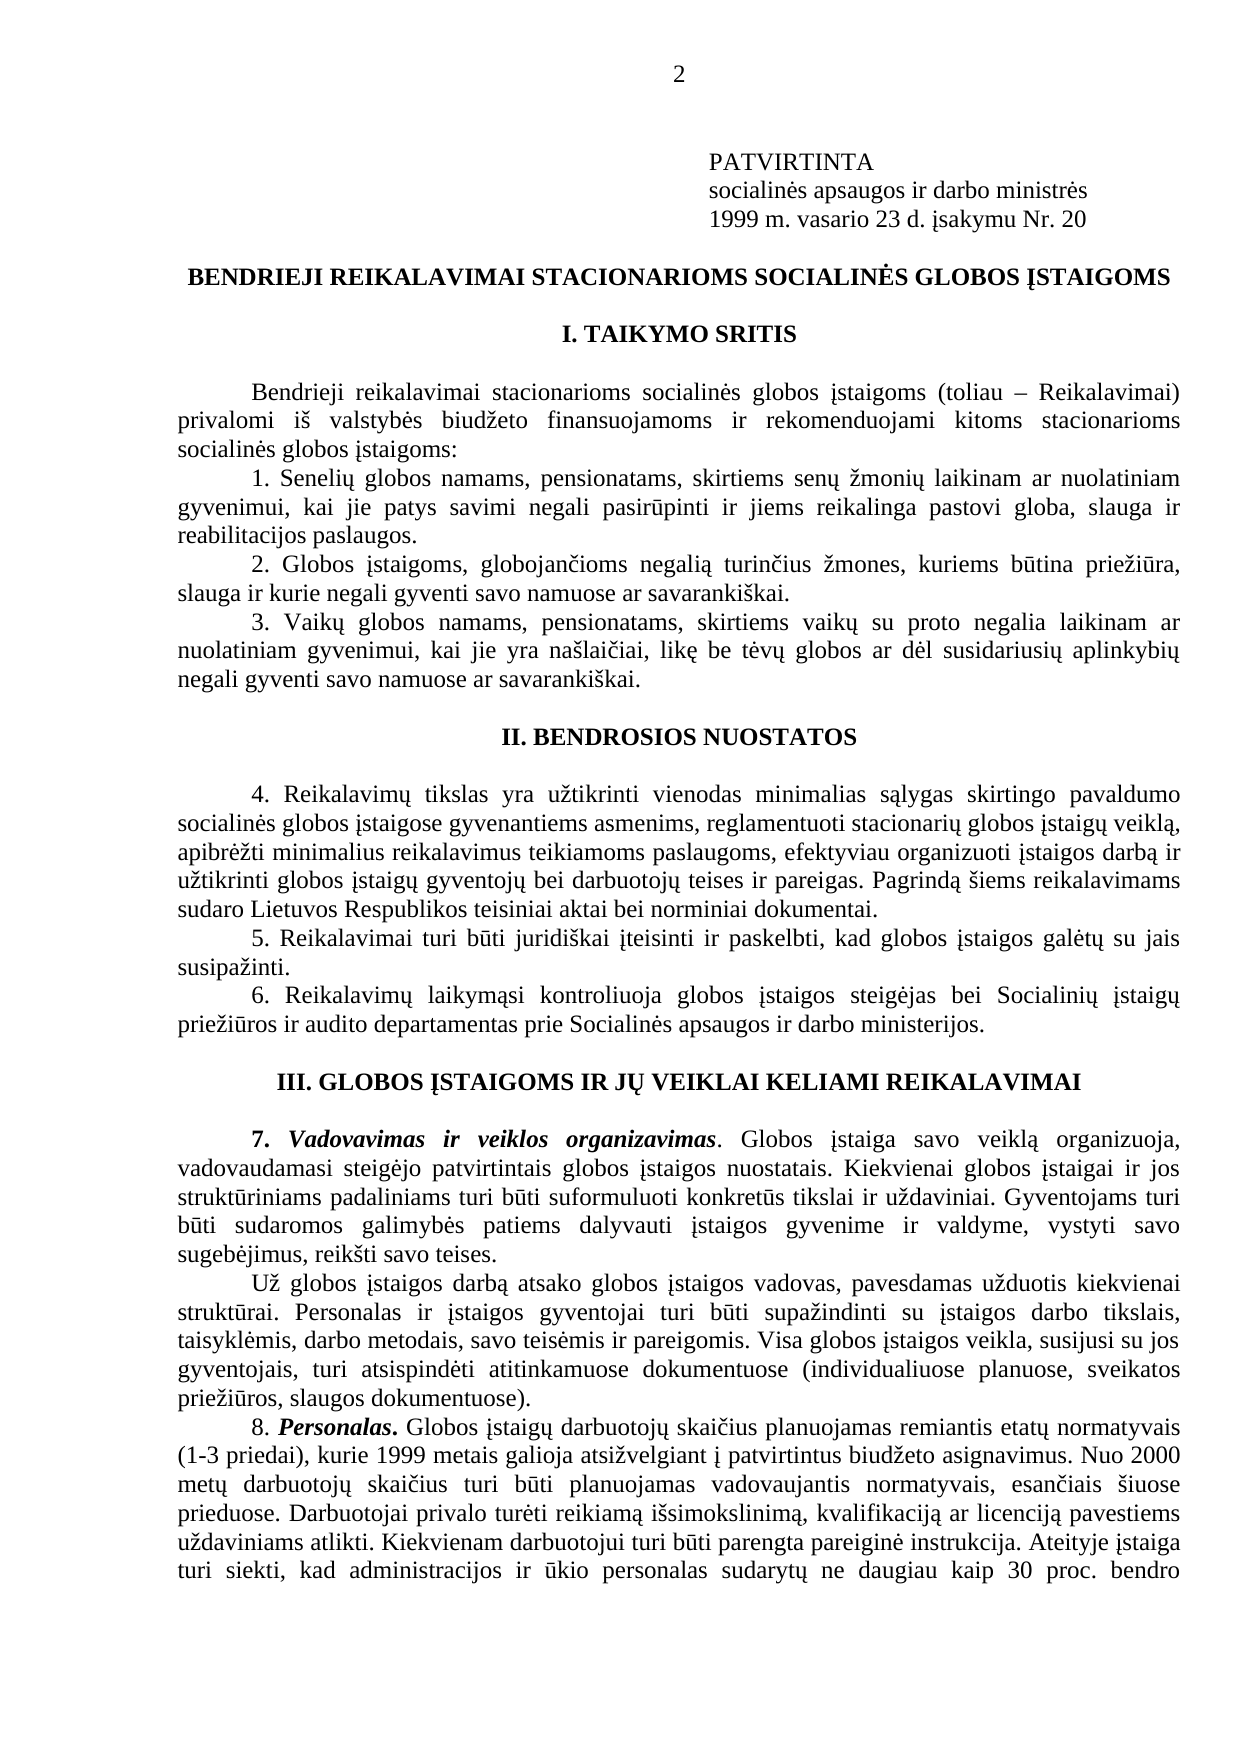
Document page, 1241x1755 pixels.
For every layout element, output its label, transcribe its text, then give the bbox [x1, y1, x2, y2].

text II. Bendrosios nuostatos [177, 722, 1181, 751]
text I. Taikymo sritis [177, 319, 1181, 348]
text BENDRIEJI REIKALAVIMAI STACIONARIOMS SOCIALINĖS GLOBOS ĮSTAIGOMS [177, 262, 1181, 291]
text 1999 m. vasario 23 d. įsakymu Nr. 20 [177, 204, 1181, 233]
text 5. Reikalavimai turi būti juridiškai įteisinti ir paskelbti, kad globos įstaigos galėtų su jais susipažinti. [177, 923, 1181, 981]
text 1. Senelių globos namams, pensionatams, skirtiems senų žmonių laikinam ar nuolatiniam gyvenimui, kai jie patys savimi negali pasirūpinti ir jiems reikalinga pastovi globa, slauga ir reabilitacijos paslaugos. [177, 463, 1181, 549]
text 3. Vaikų globos namams, pensionatams, skirtiems vaikų su proto negalia laikinam ar nuolatiniam gyvenimui, kai jie yra našlaičiai, likę be tėvų globos ar dėl susidariusių aplinkybių negali gyventi savo namuose ar savarankiškai. [177, 607, 1181, 693]
text Už globos įstaigos darbą atsako globos įstaigos vadovas, pavesdamas užduotis kiekvienai struktūrai. Personalas ir įstaigos gyventojai turi būti supažindinti su įstaigos darbo tikslais, taisyklėmis, darbo metodais, savo teisėmis ir pareigomis. Visa globos įstaigos veikla, susijusi su jos gyventojais, turi atsispindėti atitinkamuose dokumentuose (individualiuose planuose, sveikatos priežiūros, slaugos dokumentuose). [177, 1268, 1181, 1412]
text socialinės apsaugos ir darbo ministrės [177, 176, 1181, 204]
text 6. Reikalavimų laikymąsi kontroliuoja globos įstaigos steigėjas bei Socialinių įstaigų priežiūros ir audito departamentas prie Socialinės apsaugos ir darbo ministerijos. [177, 981, 1181, 1038]
text Bendrieji reikalavimai stacionarioms socialinės globos įstaigoms (toliau – Reikalavimai) privalomi iš valstybės biudžeto finansuojamoms ir rekomenduojami kitoms stacionarioms socialinės globos įstaigoms: [177, 377, 1181, 463]
text 8. Personalas. Globos įstaigų darbuotojų skaičius planuojamas remiantis etatų normatyvais (1-3 priedai), kurie 1999 metais galioja atsižvelgiant į patvirtintus biudžeto asignavimus. Nuo 2000 metų darbuotojų skaičius turi būti planuojamas vadovaujantis normatyvais, esančiais šiuose prieduose. Darbuotojai privalo turėti reikiamą išsimokslinimą, kvalifikaciją ar licenciją pavestiems uždaviniams atlikti. Kiekvienam darbuotojui turi būti parengta pareiginė instrukcija. Ateityje įstaiga turi siekti, kad administracijos ir ūkio personalas sudarytų ne daugiau kaip 30 proc. bendro [177, 1412, 1181, 1584]
text 7. Vadovavimas ir veiklos organizavimas. Globos įstaiga savo veiklą organizuoja, vadovaudamasi steigėjo patvirtintais globos įstaigos nuostatais. Kiekvienai globos įstaigai ir jos struktūriniams padaliniams turi būti suformuluoti konkretūs tikslai ir uždaviniai. Gyventojams turi būti sudaromos galimybės patiems dalyvauti įstaigos gyvenime ir valdyme, vystyti savo sugebėjimus, reikšti savo teises. [177, 1124, 1181, 1268]
text 2. Globos įstaigoms, globojančioms negalią turinčius žmones, kuriems būtina priežiūra, slauga ir kurie negali gyventi savo namuose ar savarankiškai. [177, 549, 1181, 607]
text 4. Reikalavimų tikslas yra užtikrinti vienodas minimalias sąlygas skirtingo pavaldumo socialinės globos įstaigose gyvenantiems asmenims, reglamentuoti stacionarių globos įstaigų veiklą, apibrėžti minimalius reikalavimus teikiamoms paslaugoms, efektyviau organizuoti įstaigos darbą ir užtikrinti globos įstaigų gyventojų bei darbuotojų teises ir pareigas. Pagrindą šiems reikalavimams sudaro Lietuvos Respublikos teisiniai aktai bei norminiai dokumentai. [177, 779, 1181, 923]
text PATVIRTINTA [177, 147, 1181, 176]
text III. Globos įstaigoms ir jų veiklai keliami reikalavimai [177, 1067, 1181, 1096]
